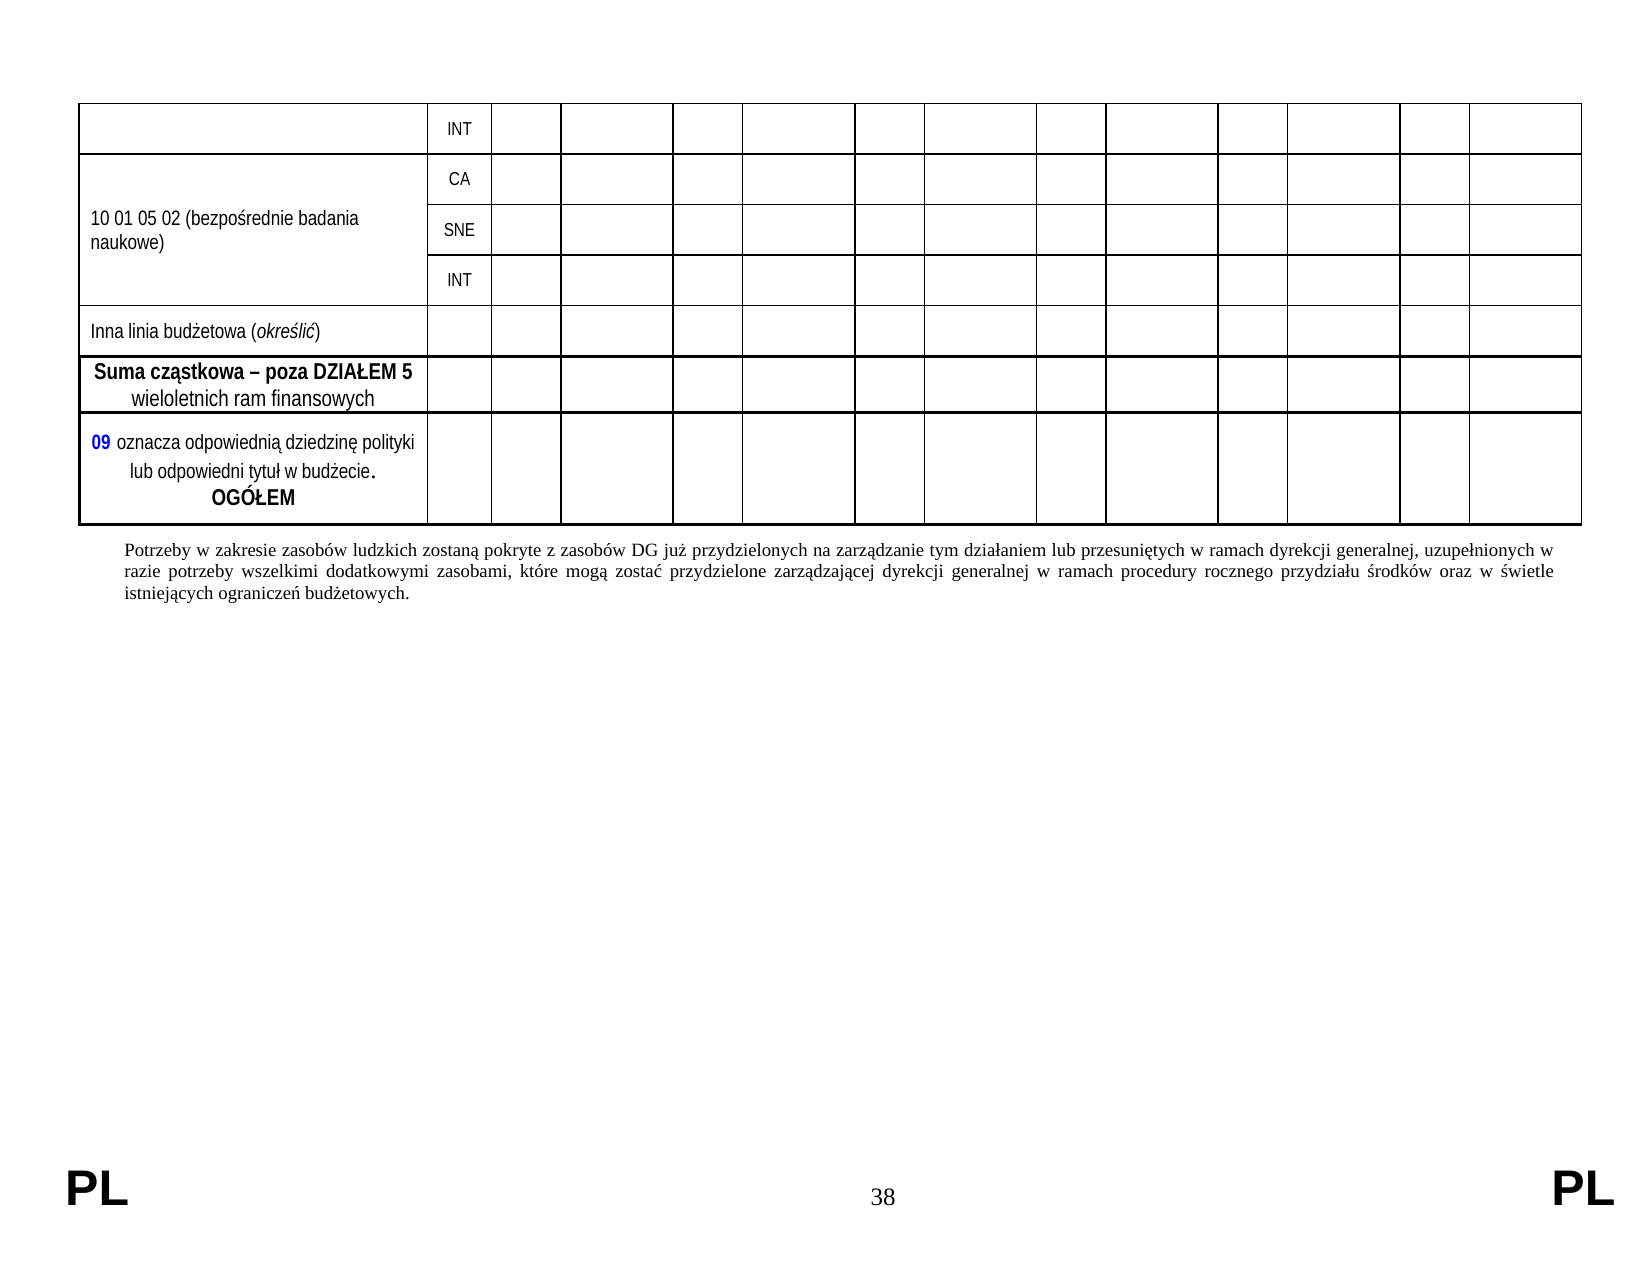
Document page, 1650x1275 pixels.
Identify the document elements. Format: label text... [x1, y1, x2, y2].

table_cell [1288, 155, 1399, 204]
table_cell [743, 306, 854, 355]
table_cell [1470, 358, 1581, 411]
table_cell [1107, 205, 1217, 254]
table_cell [492, 205, 560, 254]
table_cell [925, 104, 1036, 153]
table_cell [1037, 306, 1105, 355]
table_cell [562, 256, 672, 305]
table_cell [1107, 358, 1217, 411]
table_cell [1401, 306, 1469, 355]
table_cell [1219, 306, 1287, 355]
table_cell [1037, 155, 1105, 204]
table_cell [1401, 104, 1469, 153]
table_cell [1401, 358, 1469, 411]
table_cell [1219, 414, 1287, 523]
table_cell [674, 358, 742, 411]
table_cell Inna linia budżetowa (określić) [80, 306, 427, 355]
table_cell [1219, 358, 1287, 411]
table_cell [856, 205, 924, 254]
table_cell [1470, 155, 1581, 204]
table_cell [674, 414, 742, 523]
table_cell [856, 256, 924, 305]
table_cell [492, 306, 560, 355]
table_cell [1470, 414, 1581, 523]
table_cell [743, 358, 854, 411]
table_cell [1037, 414, 1105, 523]
table_cell [674, 155, 742, 204]
table_cell [925, 358, 1036, 411]
table_cell [1219, 205, 1287, 254]
table_cell [674, 306, 742, 355]
table_cell [562, 104, 672, 153]
table_cell [1401, 205, 1469, 254]
table_cell [674, 104, 742, 153]
table_cell [1037, 205, 1105, 254]
table_cell [1037, 256, 1105, 305]
table_cell [1219, 104, 1287, 153]
table_cell [925, 155, 1036, 204]
table_cell [1219, 256, 1287, 305]
table_cell [428, 358, 491, 411]
table_cell [743, 256, 854, 305]
table_cell [492, 104, 560, 153]
table_cell [743, 104, 854, 153]
table_cell [492, 256, 560, 305]
table_cell [856, 414, 924, 523]
table_cell INT [428, 104, 491, 153]
table_cell [1288, 358, 1399, 411]
table_cell [743, 205, 854, 254]
table_cell [674, 256, 742, 305]
table_cell [1288, 256, 1399, 305]
table_cell [925, 306, 1036, 355]
table_cell [674, 205, 742, 254]
table_cell [1107, 414, 1217, 523]
table_cell [856, 155, 924, 204]
table_cell CA [428, 155, 491, 204]
table_cell [562, 306, 672, 355]
table_cell [1107, 155, 1217, 204]
table_cell [492, 414, 560, 523]
table_cell [562, 205, 672, 254]
table_cell SNE [428, 205, 491, 254]
table_cell [1401, 414, 1469, 523]
table_cell [1107, 306, 1217, 355]
table_cell [856, 358, 924, 411]
table_cell [743, 155, 854, 204]
table_cell [1219, 155, 1287, 204]
table_cell [428, 306, 491, 355]
table_cell [1470, 306, 1581, 355]
table_cell [1107, 104, 1217, 153]
table_cell [1470, 205, 1581, 254]
table_cell [1401, 256, 1469, 305]
table_cell Suma cząstkowa – poza DZIAŁEM 5 wieloletnich ram finansowych [81, 358, 427, 411]
table_cell 09 oznacza odpowiednią dziedzinę polityki lub odpowiedni tytuł w budżecie. OGÓŁEM [81, 414, 427, 523]
table_cell [562, 155, 672, 204]
table_cell [1401, 155, 1469, 204]
table_cell [925, 256, 1036, 305]
table_cell [1288, 205, 1399, 254]
text Potrzeby w zakresie zasobów ludzkich zostaną pokryte z zasobów DG już przydzielonych na zarządzanie tym działaniem lub przesuniętych w ramach dyrekcji generalnej, uzupełnionych w razie potrzeby wszelkimi dodatkowymi zasobami, które mogą zostać przydzielone zarządzającej dyrekcji generalnej w ramach procedury rocznego przydziału środków oraz w świetle istniejących ograniczeń budżetowych. [124, 539, 1556, 603]
table_cell [1288, 104, 1399, 153]
table_cell [1470, 256, 1581, 305]
table_cell [80, 104, 427, 153]
table_cell [925, 414, 1036, 523]
table_cell [492, 155, 560, 204]
table_cell [925, 205, 1036, 254]
table_cell [562, 414, 672, 523]
table_cell 10 01 05 02 (bezpośrednie badania naukowe) [80, 155, 427, 305]
table_cell [1037, 358, 1105, 411]
table_cell [562, 358, 672, 411]
table_cell INT [428, 256, 491, 305]
table_cell [1037, 104, 1105, 153]
table_cell [492, 358, 560, 411]
table_cell [428, 414, 491, 523]
table_cell [1288, 414, 1399, 523]
table_cell [856, 104, 924, 153]
table_cell [743, 414, 854, 523]
table_cell [856, 306, 924, 355]
table_cell [1107, 256, 1217, 305]
table_cell [1470, 104, 1581, 153]
table_cell [1288, 306, 1399, 355]
